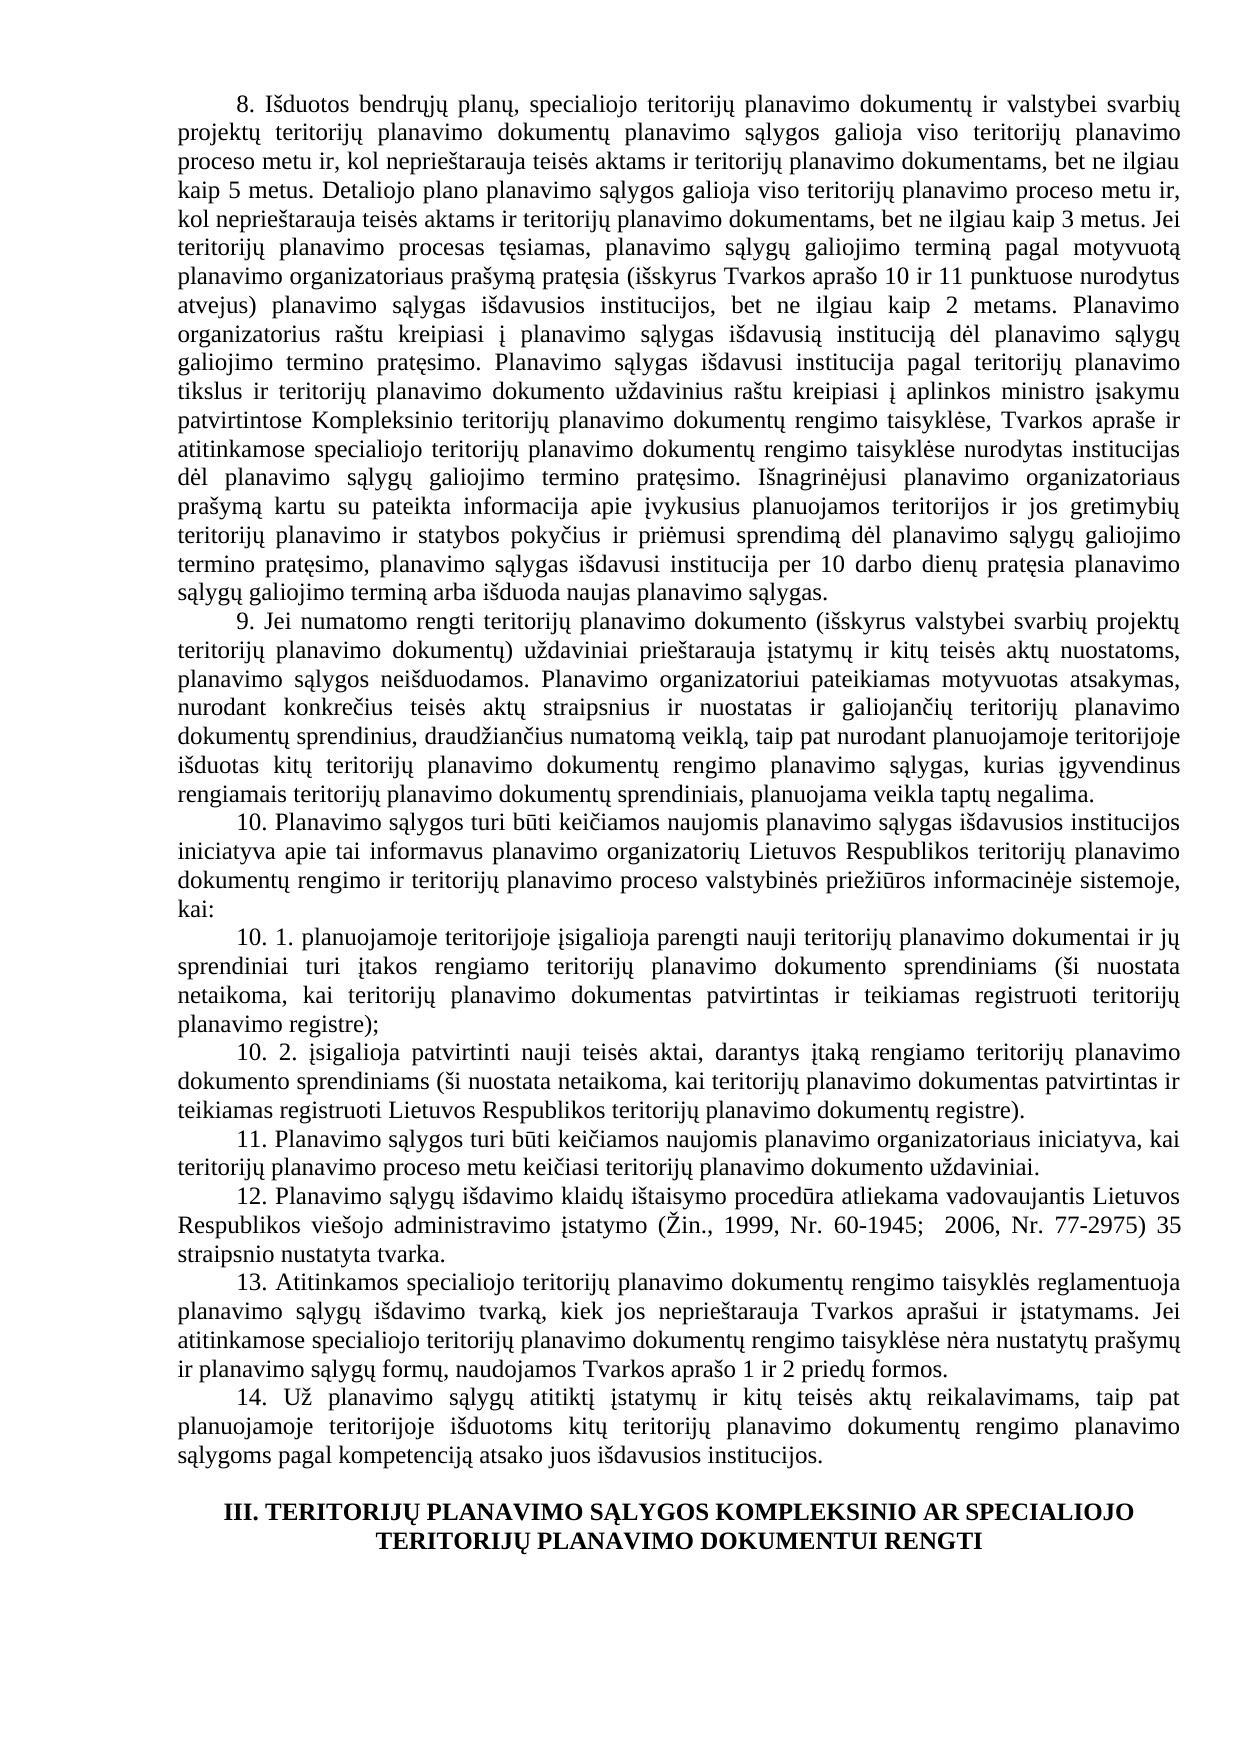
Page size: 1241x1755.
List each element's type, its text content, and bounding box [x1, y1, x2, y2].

text 11. Planavimo sąlygos turi būti keičiamos naujomis planavimo organizatoriaus iniciatyva, kai teritorijų planavimo proceso metu keičiasi teritorijų planavimo dokumento uždaviniai. [177, 1124, 1181, 1181]
text III. TERITORIJŲ PLANAVIMO SĄLYGOS KOMPLEKSINIO AR SPECIALIOJO TERITORIJŲ PLANAVIMO DOKUMENTUI RENGTI [177, 1497, 1181, 1555]
text 9. Jei numatomo rengti teritorijų planavimo dokumento (išskyrus valstybei svarbių projektų teritorijų planavimo dokumentų) uždaviniai prieštarauja įstatymų ir kitų teisės aktų nuostatoms, planavimo sąlygos neišduodamos. Planavimo organizatoriui pateikiamas motyvuotas atsakymas, nurodant konkrečius teisės aktų straipsnius ir nuostatas ir galiojančių teritorijų planavimo dokumentų sprendinius, draudžiančius numatomą veiklą, taip pat nurodant planuojamoje teritorijoje išduotas kitų teritorijų planavimo dokumentų rengimo planavimo sąlygas, kurias įgyvendinus rengiamais teritorijų planavimo dokumentų sprendiniais, planuojama veikla taptų negalima. [177, 606, 1181, 807]
text 12. Planavimo sąlygų išdavimo klaidų ištaisymo procedūra atliekama vadovaujantis Lietuvos Respublikos viešojo administravimo įstatymo (Žin., 1999, Nr. 60-1945; 2006, Nr. 77-2975) 35 straipsnio nustatyta tvarka. [177, 1181, 1181, 1267]
text 10. 1. planuojamoje teritorijoje įsigalioja parengti nauji teritorijų planavimo dokumentai ir jų sprendiniai turi įtakos rengiamo teritorijų planavimo dokumento sprendiniams (ši nuostata netaikoma, kai teritorijų planavimo dokumentas patvirtintas ir teikiamas registruoti teritorijų planavimo registre); [177, 922, 1181, 1037]
text 8. Išduotos bendrųjų planų, specialiojo teritorijų planavimo dokumentų ir valstybei svarbių projektų teritorijų planavimo dokumentų planavimo sąlygos galioja viso teritorijų planavimo proceso metu ir, kol neprieštarauja teisės aktams ir teritorijų planavimo dokumentams, bet ne ilgiau kaip 5 metus. Detaliojo plano planavimo sąlygos galioja viso teritorijų planavimo proceso metu ir, kol neprieštarauja teisės aktams ir teritorijų planavimo dokumentams, bet ne ilgiau kaip 3 metus. Jei teritorijų planavimo procesas tęsiamas, planavimo sąlygų galiojimo terminą pagal motyvuotą planavimo organizatoriaus prašymą pratęsia (išskyrus Tvarkos aprašo 10 ir 11 punktuose nurodytus atvejus) planavimo sąlygas išdavusios institucijos, bet ne ilgiau kaip 2 metams. Planavimo organizatorius raštu kreipiasi į planavimo sąlygas išdavusią instituciją dėl planavimo sąlygų galiojimo termino pratęsimo. Planavimo sąlygas išdavusi institucija pagal teritorijų planavimo tikslus ir teritorijų planavimo dokumento uždavinius raštu kreipiasi į aplinkos ministro įsakymu patvirtintose Kompleksinio teritorijų planavimo dokumentų rengimo taisyklėse, Tvarkos apraše ir atitinkamose specialiojo teritorijų planavimo dokumentų rengimo taisyklėse nurodytas institucijas dėl planavimo sąlygų galiojimo termino pratęsimo. Išnagrinėjusi planavimo organizatoriaus prašymą kartu su pateikta informacija apie įvykusius planuojamos teritorijos ir jos gretimybių teritorijų planavimo ir statybos pokyčius ir priėmusi sprendimą dėl planavimo sąlygų galiojimo termino pratęsimo, planavimo sąlygas išdavusi institucija per 10 darbo dienų pratęsia planavimo sąlygų galiojimo terminą arba išduoda naujas planavimo sąlygas. [177, 89, 1181, 606]
text 13. Atitinkamos specialiojo teritorijų planavimo dokumentų rengimo taisyklės reglamentuoja planavimo sąlygų išdavimo tvarką, kiek jos neprieštarauja Tvarkos aprašui ir įstatymams. Jei atitinkamose specialiojo teritorijų planavimo dokumentų rengimo taisyklėse nėra nustatytų prašymų ir planavimo sąlygų formų, naudojamos Tvarkos aprašo 1 ir 2 priedų formos. [177, 1267, 1181, 1382]
text 14. Už planavimo sąlygų atitiktį įstatymų ir kitų teisės aktų reikalavimams, taip pat planuojamoje teritorijoje išduotoms kitų teritorijų planavimo dokumentų rengimo planavimo sąlygoms pagal kompetenciją atsako juos išdavusios institucijos. [177, 1382, 1181, 1469]
text 10. Planavimo sąlygos turi būti keičiamos naujomis planavimo sąlygas išdavusios institucijos iniciatyva apie tai informavus planavimo organizatorių Lietuvos Respublikos teritorijų planavimo dokumentų rengimo ir teritorijų planavimo proceso valstybinės priežiūros informacinėje sistemoje, kai: [177, 807, 1181, 922]
text 10. 2. įsigalioja patvirtinti nauji teisės aktai, darantys įtaką rengiamo teritorijų planavimo dokumento sprendiniams (ši nuostata netaikoma, kai teritorijų planavimo dokumentas patvirtintas ir teikiamas registruoti Lietuvos Respublikos teritorijų planavimo dokumentų registre). [177, 1037, 1181, 1124]
